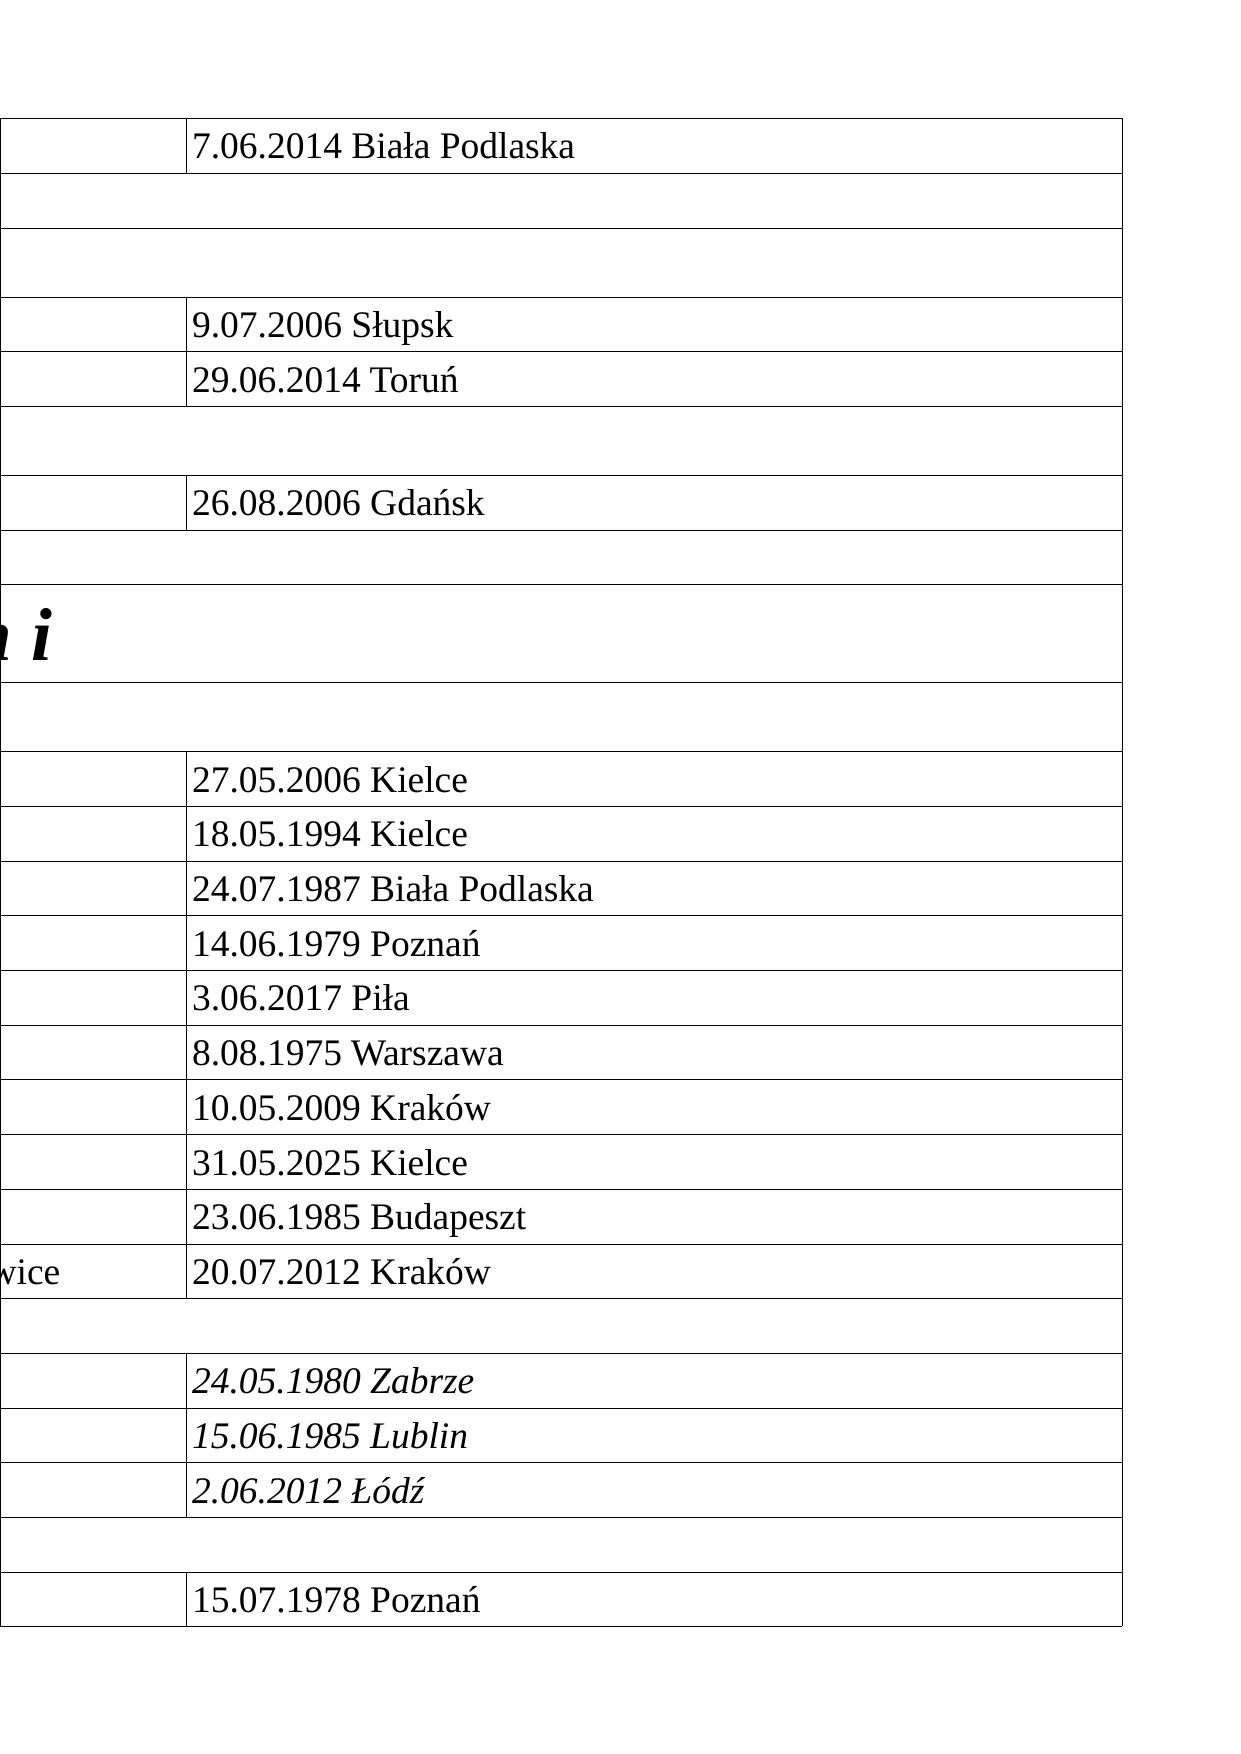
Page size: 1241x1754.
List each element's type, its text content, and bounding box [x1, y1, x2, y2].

table_cell h – wyniki uzyskane w hali [1, 531, 1122, 584]
table_cell Budowlani Kielce [1, 1354, 186, 1407]
table_cell 24.05.1980 Zabrze [187, 1354, 1122, 1407]
table_cell Budowlani Kielce [1, 807, 186, 861]
table_cell 100 m [1, 683, 1122, 751]
table_cell 29.06.2014 Toruń [187, 352, 1122, 406]
table_cell Budowlani Kielce [1, 916, 186, 970]
table_cell KKL Kielce [1, 1463, 186, 1517]
table_cell KKL Kielce [1, 1080, 186, 1134]
table_cell 9.07.2006 Słupsk [187, 298, 1122, 351]
table_cell 20.07.2012 Kraków [187, 1245, 1122, 1298]
table_cell 15.06.1985 Lublin [187, 1409, 1122, 1462]
table_cell 2.06.2012 Łódź [187, 1463, 1122, 1517]
table_cell 23.06.1985 Budapeszt [187, 1190, 1122, 1243]
table_cell chód 10 km (szosa) [1, 407, 1122, 475]
table_cell 7.06.2014 Biała Podlaska [187, 119, 1122, 173]
table_cell 3.06.2017 Piła [187, 971, 1122, 1025]
table_cell AZS Nowi Kielce [1, 1573, 186, 1626]
table_cell 18.05.1994 Kielce [187, 807, 1122, 861]
table_cell 15.07.1978 Poznań [187, 1573, 1122, 1626]
table_cell 10.05.2009 Kraków [187, 1080, 1122, 1134]
table_cell Słoneczko Busko-Zdrój [1, 971, 186, 1025]
table_cell Żaczek Połaniec [1, 352, 186, 406]
table_cell Delfin Połaniec [1, 476, 186, 530]
table_cell pomiar ręczny [1, 1518, 1122, 1572]
table_cell [1, 174, 1122, 227]
table_cell Budowlani Kielce [1, 862, 186, 915]
table_cell M ę ż c z y ź n i [1, 585, 1122, 682]
table_cell 26.08.2006 Gdańsk [187, 476, 1122, 530]
table_cell KKL Kielce [1, 752, 186, 806]
table_cell 27.05.2006 Kielce [187, 752, 1122, 806]
table_cell Budowlani Kielce [1, 1026, 186, 1079]
table_cell chód 10 000 m [1, 229, 1122, 297]
table_cell Ostrowia Ostrowiec Św. [1, 1409, 186, 1462]
table_cell 8.08.1975 Warszawa [187, 1026, 1122, 1079]
table_cell Żaczek Połaniec [1, 119, 186, 173]
table_cell Delfin Połaniec [1, 298, 186, 351]
table_cell Ostrowia Ostrowiec Św. [1, 1190, 186, 1243]
table_cell 14.06.1979 Poznań [187, 916, 1122, 970]
table_cell 24.07.1987 Biała Podlaska [187, 862, 1122, 915]
table_cell KKL Kielce [1, 1135, 186, 1189]
table_cell Juventa-Kobex Starachowice [1, 1245, 186, 1298]
table_cell wyniki uzyskane z wiatrem [1, 1299, 1122, 1353]
table_cell 31.05.2025 Kielce [187, 1135, 1122, 1189]
